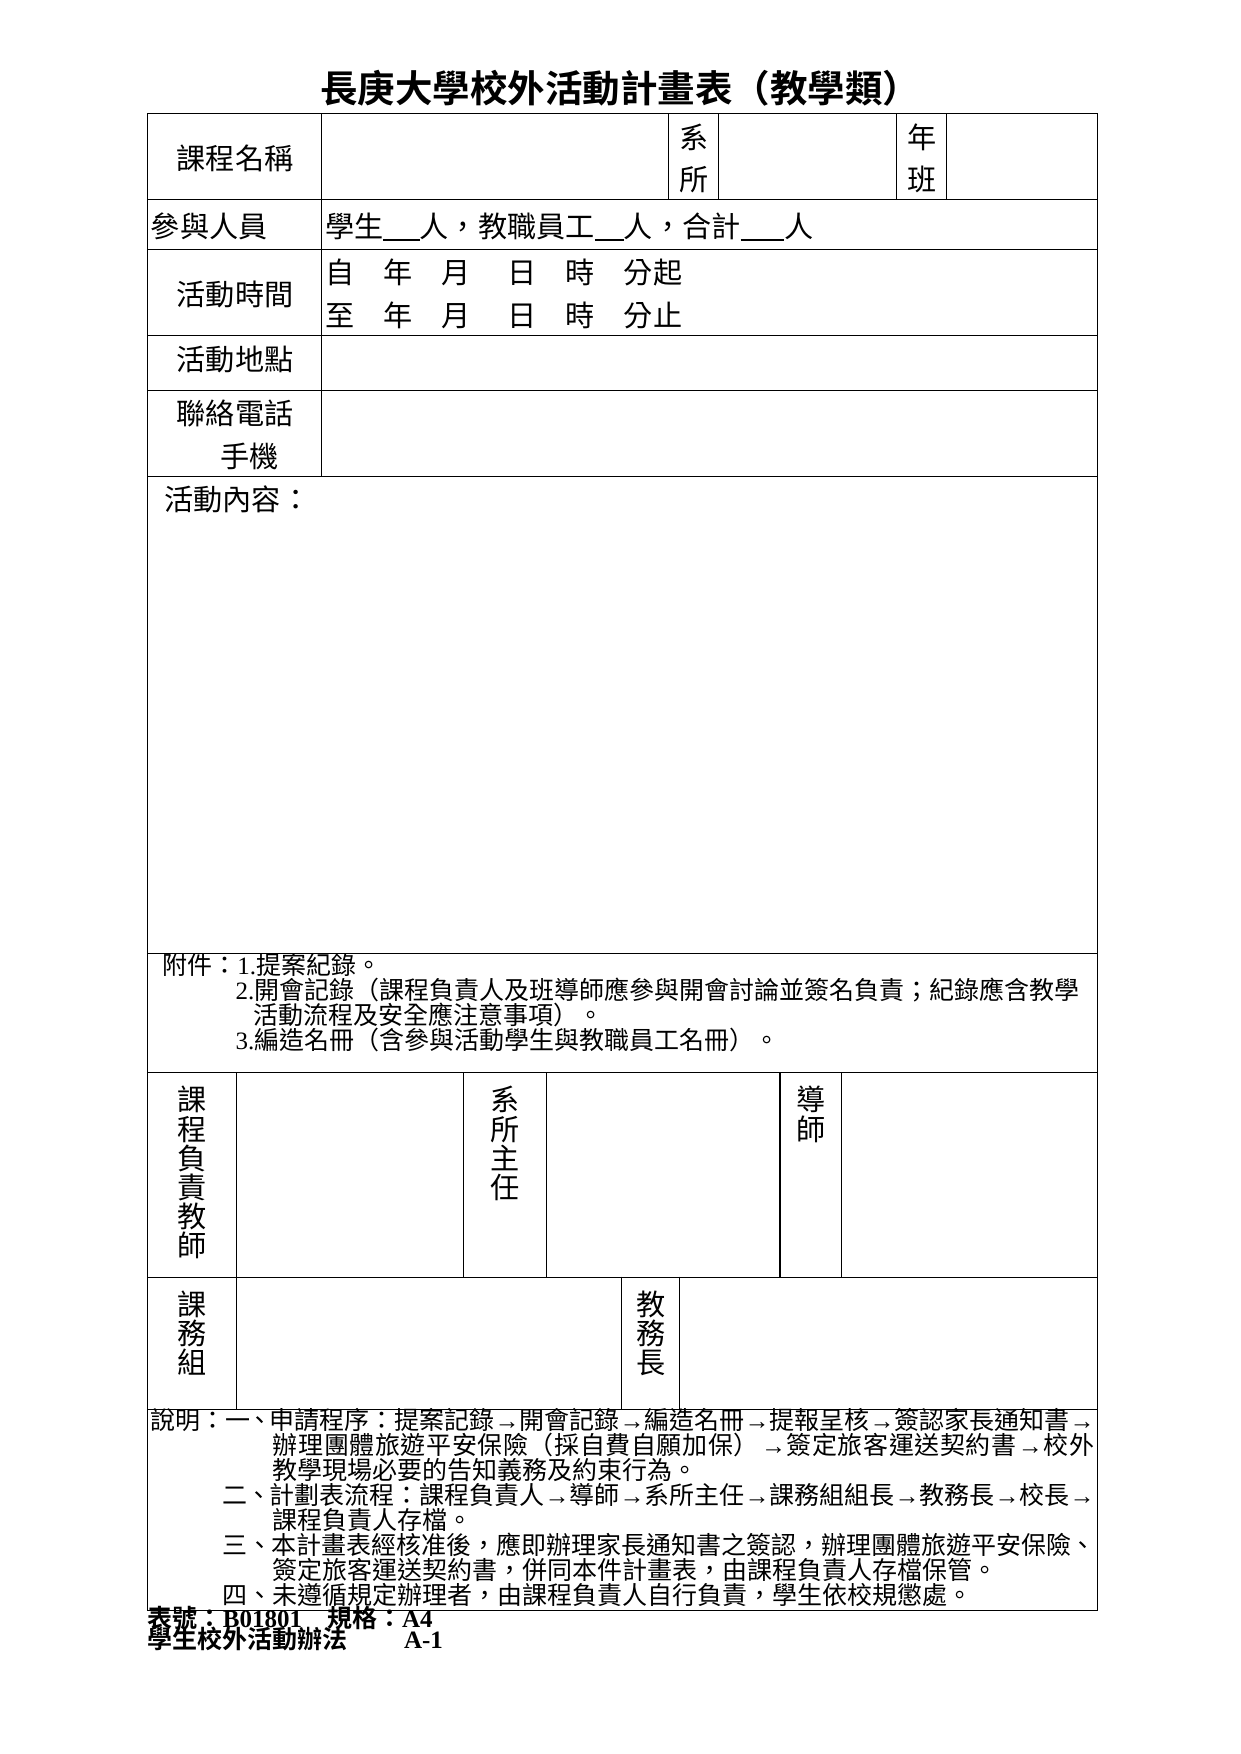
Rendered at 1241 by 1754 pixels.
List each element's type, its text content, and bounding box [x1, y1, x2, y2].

text 表號：B01801 規格：A4 [230, 1611, 267, 1632]
table_cell [237, 1073, 463, 1277]
table_cell 導師 [781, 1073, 841, 1277]
table_cell 教務長 [622, 1278, 679, 1409]
table_header [947, 114, 1097, 199]
table_cell 活動內容： [148, 477, 1097, 953]
table_cell 課務組 [148, 1278, 236, 1409]
text 表號：B01801 規格：A4 [265, 1611, 281, 1632]
table_cell 活動時間 [148, 250, 321, 335]
table_cell [322, 336, 1097, 390]
table_cell 說明：一、申請程序：提案記錄→開會記錄→編造名冊→提報呈核→簽認家長通知書→辦理團體旅遊平安保險（採自費自願加保）→簽定旅客運送契約書→校外教學現場必要的告知義務及約束行為。 二、計劃表流程：課程負責人→導師→系所主任→課務組組長→教務長→校長→課程負責人存檔。 三、本計畫表經核准後，應即辦理家長通知書之簽認，辦理團體旅遊平安保險、簽定旅客運送契約書，併同本件計畫表，由課程負責人存檔保管。 四、未遵循規定辦理者，由課程負責人自行負責，學生依校規懲處。 [148, 1410, 1097, 1610]
table_cell 自 年 月 日 時 分起 至 年 月 日 時 分止 [322, 250, 1097, 335]
text 表號：B01801 規格：A4 [184, 1611, 227, 1632]
table_header [719, 114, 896, 199]
table_header 課程名稱 [148, 114, 321, 199]
table_cell 活動地點 [148, 336, 321, 390]
table_cell [547, 1073, 779, 1277]
table_header [322, 114, 668, 199]
table_cell [237, 1278, 621, 1409]
text 表號：B01801 規格：A4 [281, 1611, 332, 1632]
table_cell [842, 1073, 1097, 1277]
table_cell [322, 391, 1097, 476]
table_cell 聯絡電話 手機 [148, 391, 321, 476]
table_cell 學生 人，教職員工 人，合計 人 [322, 200, 1097, 249]
text 學生校外活動辦法 A-1 [148, 1632, 1092, 1652]
table_cell 課程負責教師 [148, 1073, 236, 1277]
table_header 年 班 [897, 114, 946, 199]
text 表號：B01801 規格：A4 [161, 1611, 183, 1632]
table_cell 參與人員 [148, 200, 321, 249]
text 長庚大學校外活動計畫表（教學類） [148, 59, 1092, 113]
text 表號：B01801 規格：A4 [340, 1611, 1092, 1632]
table_cell 系所主任 [464, 1073, 546, 1277]
table_header 系 所 [669, 114, 718, 199]
table_cell [680, 1278, 1097, 1409]
table_cell 附件：1.提案紀錄。 2.開會記錄（課程負責人及班導師應參與開會討論並簽名負責；紀錄應含教學活動流程及安全應注意事項）。 3.編造名冊（含參與活動學生與教職員工名冊）。 [148, 954, 1097, 1072]
